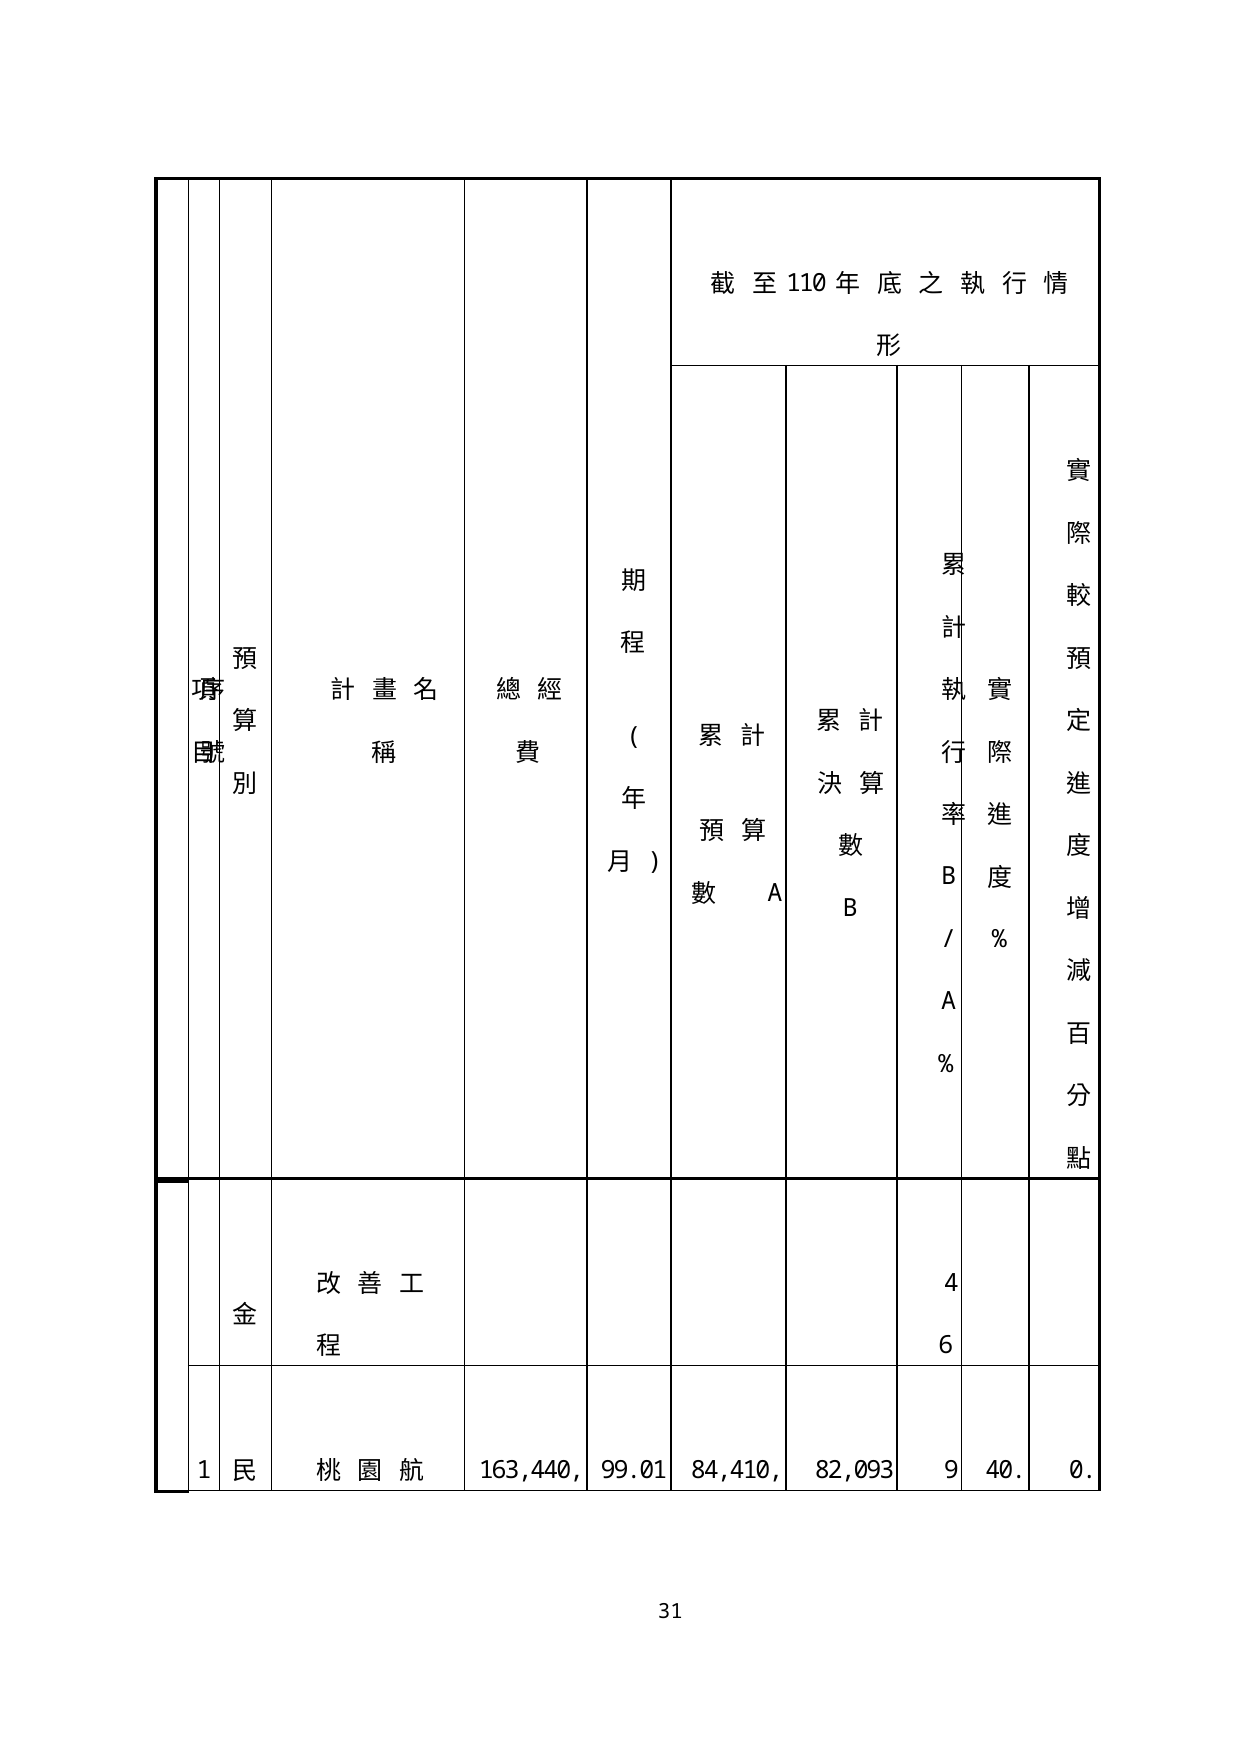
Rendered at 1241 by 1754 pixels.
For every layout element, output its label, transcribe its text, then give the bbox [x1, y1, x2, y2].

table_cell [787, 1180, 896, 1365]
table_header 期程 (年月) [588, 180, 670, 1177]
table_cell 金 [220, 1180, 271, 1365]
table_cell [189, 1180, 219, 1365]
table_cell [588, 1180, 670, 1365]
table_cell 163,440, [465, 1366, 586, 1490]
table_cell 84,410, [672, 1366, 785, 1490]
table_cell 40. [962, 1366, 1028, 1490]
table_header 截至110年底之執行情形 [672, 180, 1098, 365]
table_header 總經費 [465, 180, 586, 1177]
table_cell 累計 預算數 A [672, 366, 785, 1177]
table_header 計畫名稱 [272, 180, 464, 1177]
table_cell 9 [898, 1366, 961, 1490]
table_cell 未屆期計畫 [158, 1183, 188, 1490]
table_header 序號 [189, 180, 219, 1177]
table_cell 桃園航 [272, 1366, 464, 1490]
table_header 項目 [158, 180, 188, 1177]
table_cell 1 [189, 1366, 219, 1490]
table_cell 實際進度% [962, 366, 1028, 1177]
table_cell 99.01 [588, 1366, 670, 1490]
table_cell 民 [220, 1366, 271, 1490]
table_header 預算別 [220, 180, 271, 1177]
table_cell 0. [1030, 1366, 1098, 1490]
table_cell [962, 1180, 1028, 1365]
table_cell [465, 1180, 586, 1365]
table_cell [1030, 1180, 1098, 1365]
table_cell 實際較預定進度增減百分點 [1030, 366, 1098, 1177]
table_cell 46 [898, 1180, 961, 1365]
table_cell 改善工程 [272, 1180, 464, 1365]
table_cell 82,093 [787, 1366, 896, 1490]
table_cell 累計執行率B/A% [898, 366, 961, 1177]
table_cell 累計 決算數 B [787, 366, 896, 1177]
table_cell [672, 1180, 785, 1365]
